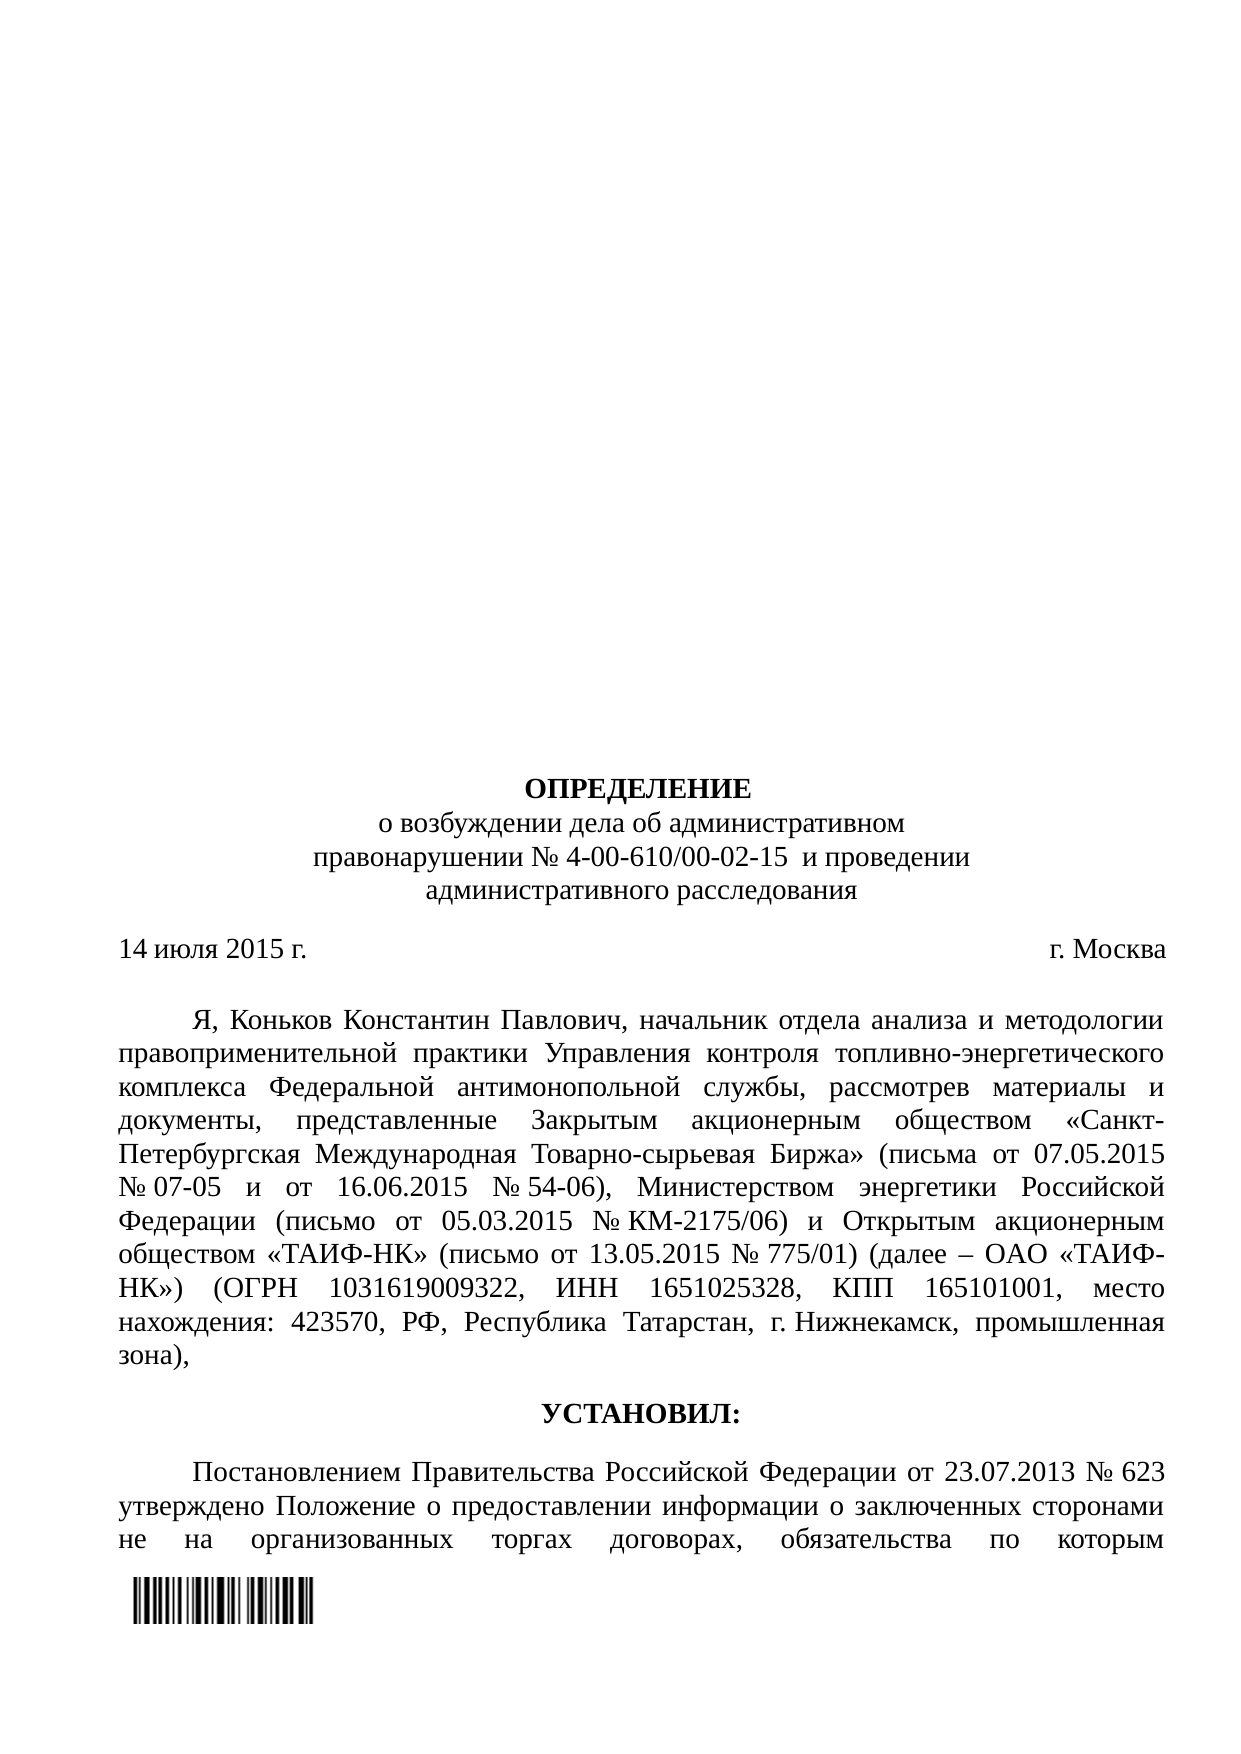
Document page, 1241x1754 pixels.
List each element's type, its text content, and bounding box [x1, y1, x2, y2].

table_cell [118, 445, 629, 478]
table_cell [629, 579, 1165, 612]
text УСТАНОВИЛ: [117, 1396, 1165, 1429]
table_cell [118, 411, 629, 445]
table_cell [118, 579, 629, 612]
text Я, Коньков Константин Павлович, начальник отдела анализа и методологии правоприменительной практики Управления контроля топливно-энергетического комплекса Федеральной антимонопольной службы, рассмотрев материалы и документы, представленные Закрытым акционерным обществом «Санкт-Петербургская Международная Товарно-сырьевая Биржа» (письма от 07.05.2015 № 07-05 и от 16.06.2015 № 54-06), Министерством энергетики Российской Федерации (письмо от 05.03.2015 № КМ-2175/06) и Открытым акционерным обществом «ТАИФ-НК» (письмо от 13.05.2015 № 775/01) (далее – ОАО «ТАИФ-НК») (ОГРН 1031619009322, ИНН 1651025328, КПП 165101001, место нахождения: 423570, РФ, Республика Татарстан, г. Нижнекамск, промышленная зона), [118, 1002, 1165, 1371]
table_header 14 июля 2015 г. [118, 931, 649, 964]
table_header [118, 210, 629, 243]
text Постановлением Правительства Российской Федерации от 23.07.2013 № 623 утверждено Положение о предоставлении информации о заключенных сторонами не на организованных торгах договорах, обязательства по которым [118, 1454, 1165, 1555]
table_cell [629, 378, 1165, 411]
text административного расследования [118, 872, 1165, 906]
table_cell [629, 344, 1165, 378]
table_cell [118, 512, 629, 545]
table_cell [118, 613, 629, 646]
table_cell [629, 545, 1165, 579]
table_cell [629, 411, 1165, 445]
table_cell [118, 478, 629, 512]
table_header г. Москва [649, 931, 1167, 964]
table_cell [118, 277, 629, 311]
table_cell [629, 512, 1165, 545]
text о возбуждении дела об административном [118, 805, 1165, 839]
table_cell [118, 545, 629, 579]
table_cell [118, 344, 629, 378]
table_cell [629, 646, 1165, 679]
text ОПРЕДЕЛЕНИЕ [118, 772, 1165, 805]
table_cell [629, 277, 1165, 311]
table_header [629, 210, 1165, 243]
table_cell [118, 244, 629, 277]
table_cell [118, 311, 629, 344]
table_cell [629, 244, 1165, 277]
table_cell [118, 378, 629, 411]
table_cell [629, 445, 1165, 478]
table_cell [118, 646, 629, 679]
table_cell [629, 613, 1165, 646]
table_cell [629, 311, 1165, 344]
picture [118, 1577, 331, 1624]
text правонарушении № 4-00-610/00-02-15 и проведении [118, 839, 1165, 872]
table_cell [629, 478, 1165, 512]
